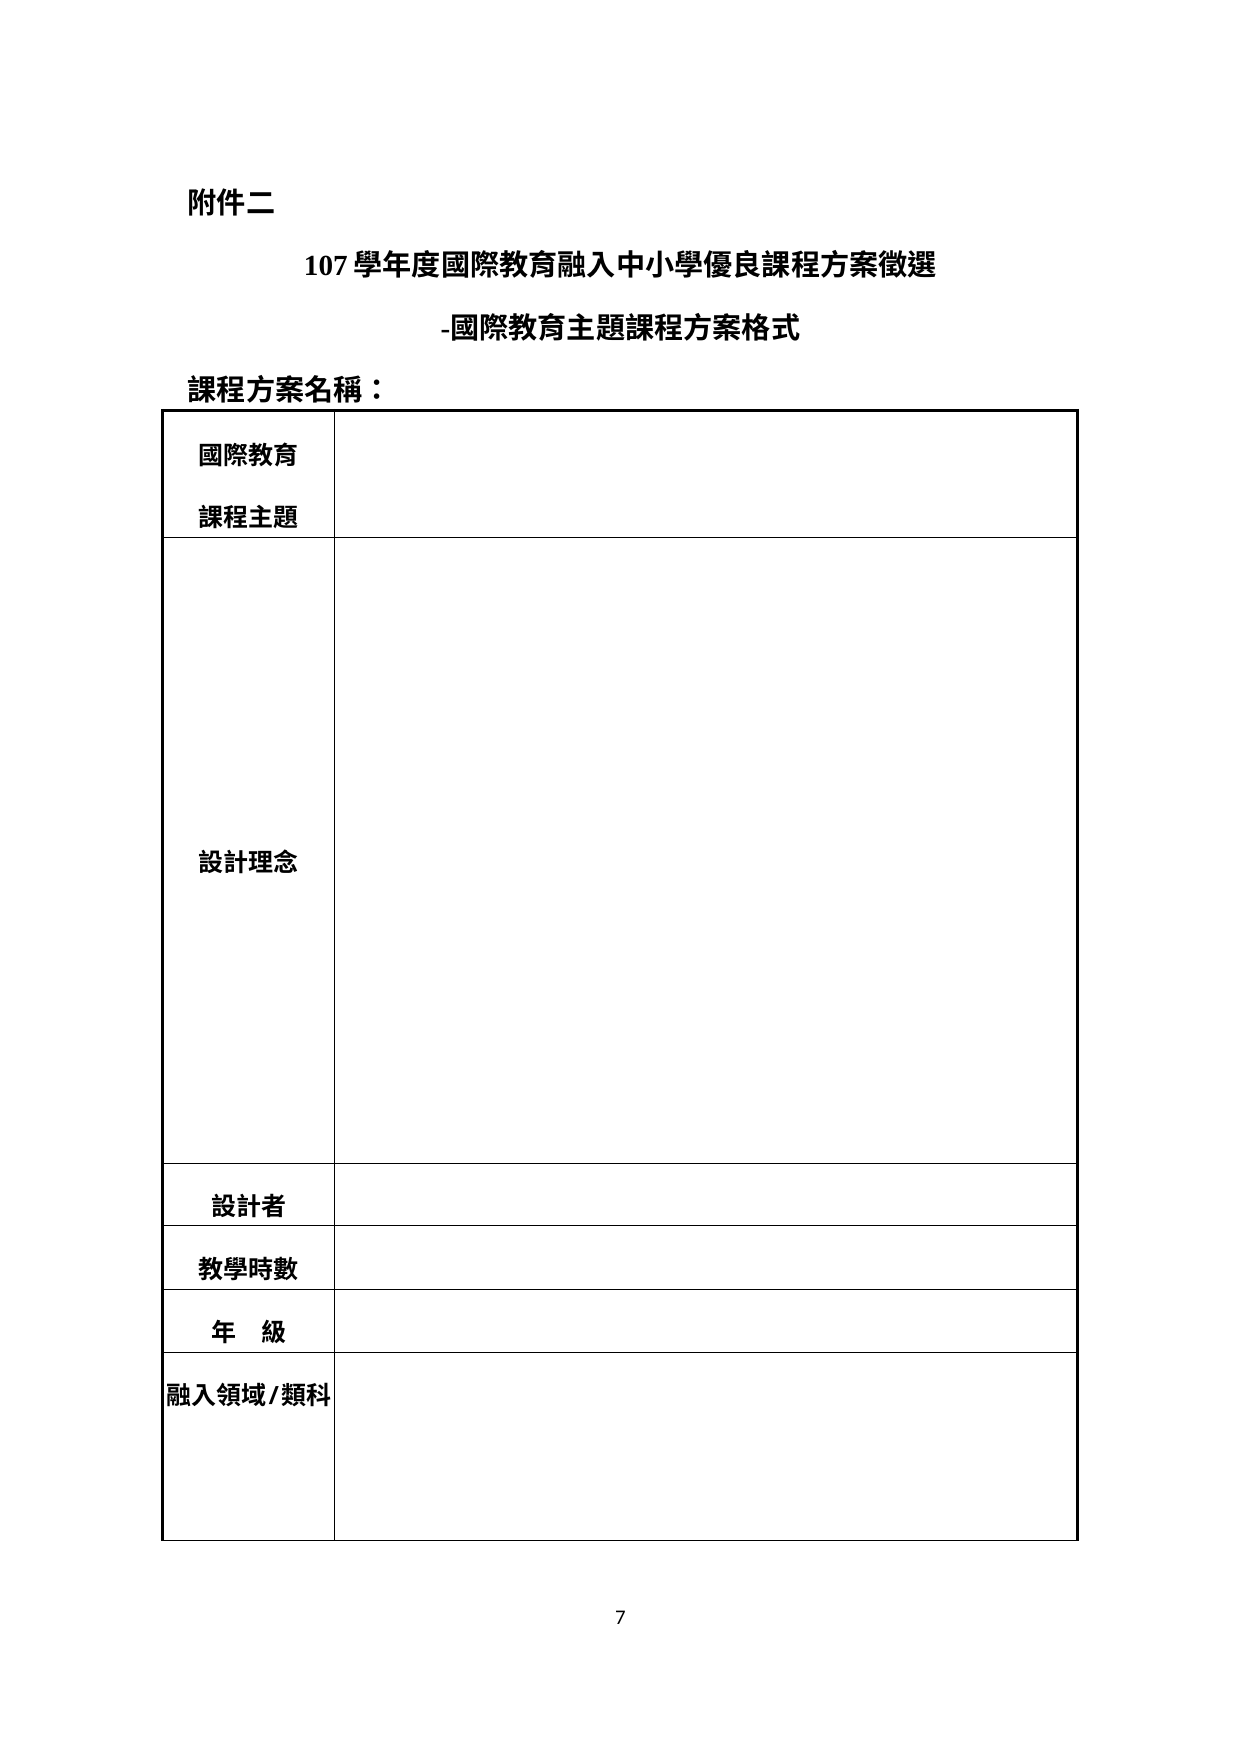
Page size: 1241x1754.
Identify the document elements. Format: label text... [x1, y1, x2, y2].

table_cell 設計理念 [164, 538, 334, 1162]
table_cell 融入領域/類科 [164, 1353, 334, 1539]
text 107學年度國際教育融入中小學優良課程方案徵選 [187, 221, 1053, 284]
text 附件二 [187, 159, 1053, 221]
table_cell [335, 1353, 1076, 1539]
text 課程方案名稱： [187, 346, 1053, 409]
table_cell 教學時數 [164, 1226, 334, 1288]
table_header [335, 412, 1076, 537]
table_cell [335, 1290, 1076, 1351]
text -國際教育主題課程方案格式 [187, 284, 1053, 346]
table_header 國際教育 課程主題 [164, 412, 334, 537]
table_cell [335, 538, 1076, 1162]
table_cell 設計者 [164, 1164, 334, 1225]
table_cell [335, 1226, 1076, 1288]
table_cell 年 級 [164, 1290, 334, 1351]
table_cell [335, 1164, 1076, 1225]
